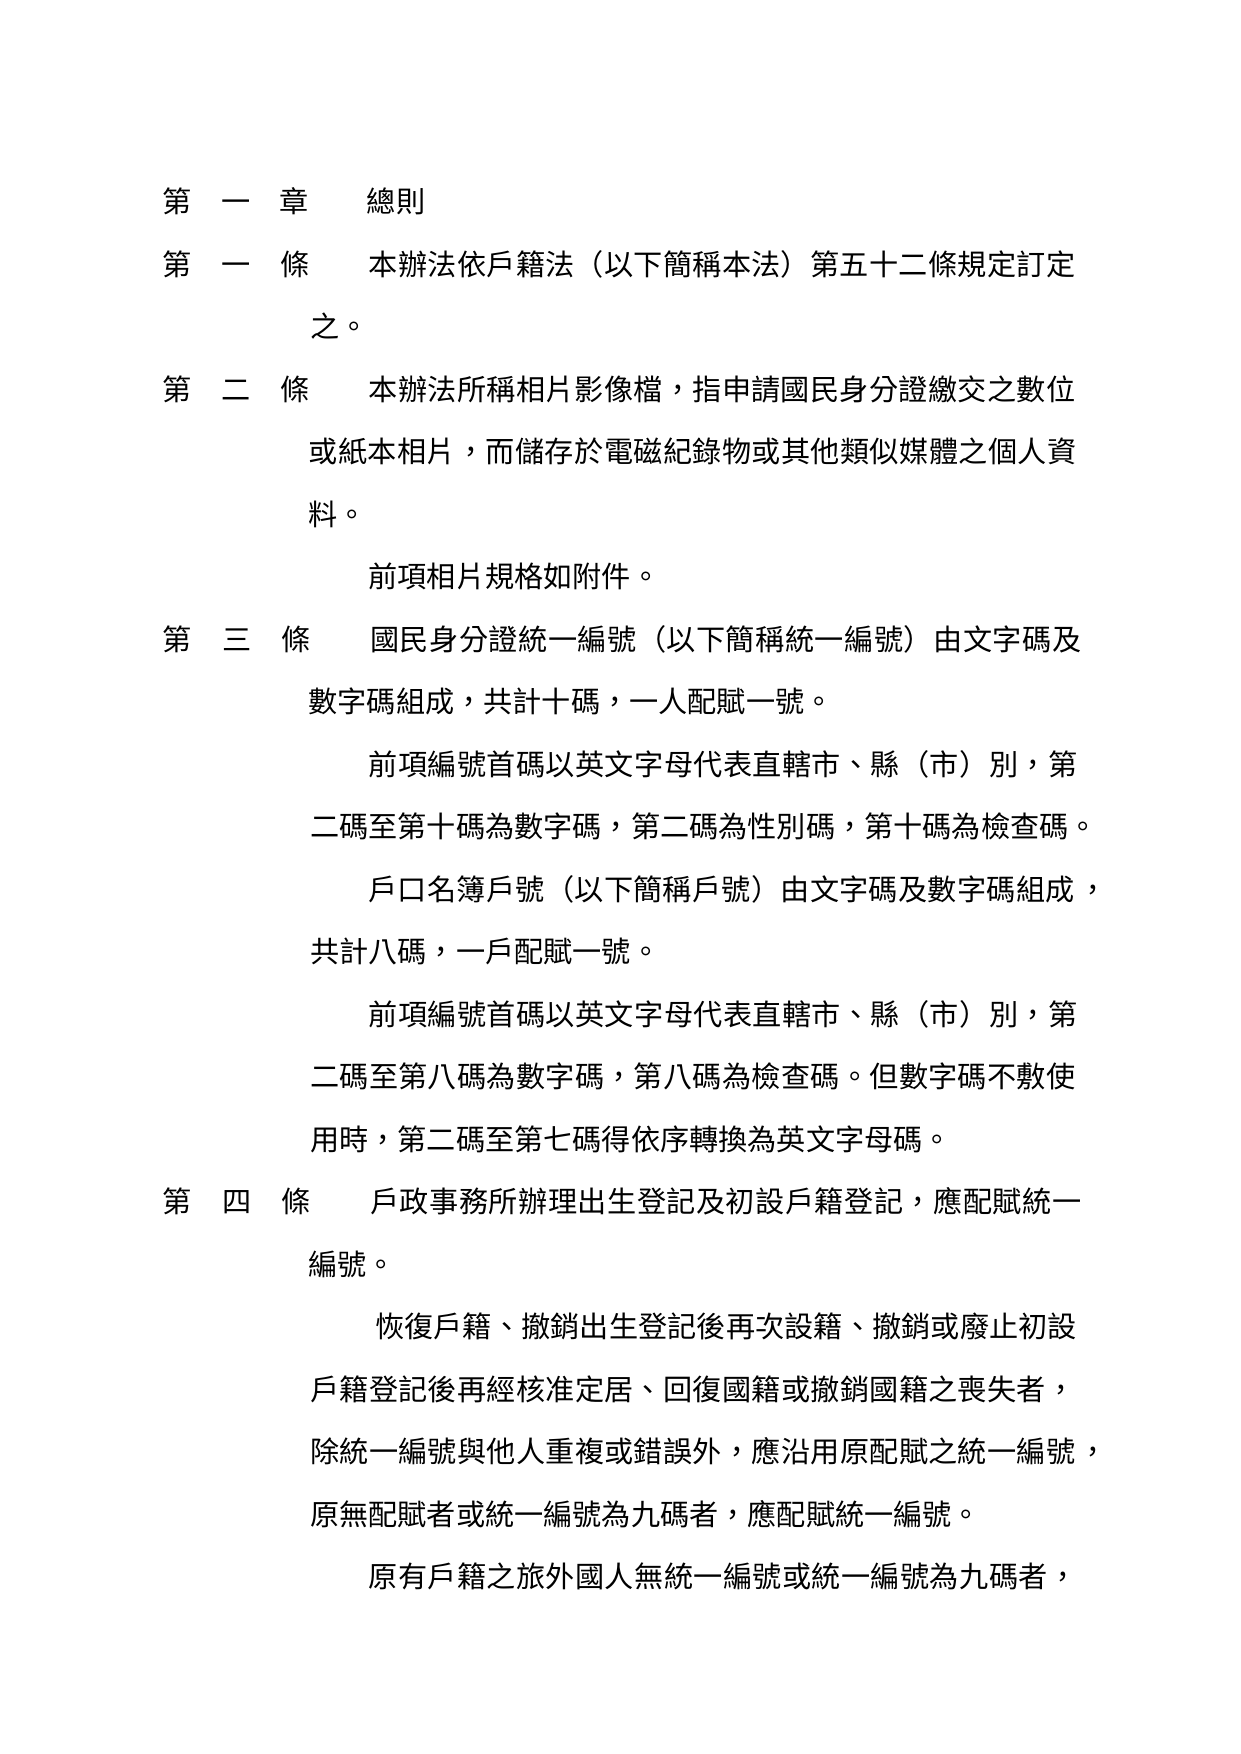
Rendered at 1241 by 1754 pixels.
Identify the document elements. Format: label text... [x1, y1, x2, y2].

text 前項編號首碼以英文字母代表直轄市、縣（市）別，第二碼至第十碼為數字碼，第二碼為性別碼，第十碼為檢查碼。 [310, 721, 1078, 846]
text 第 三 條 國民身分證統一編號（以下簡稱統一編號）由文字碼及數字碼組成，共計十碼，一人配賦一號。 [162, 596, 1084, 721]
text 前項相片規格如附件。 [310, 533, 1078, 596]
text 原有戶籍之旅外國人無統一編號或統一編號為九碼者，其申請配賦統一編號，由出國前最後戶籍地戶政事務所配賦。但同時恢復戶籍者，由受理地戶政事務所配賦統一編號。 [310, 1533, 1078, 1596]
text 戶口名簿戶號（以下簡稱戶號）由文字碼及數字碼組成，共計八碼，一戶配賦一號。 [310, 846, 1078, 971]
text 第 一 章 總則 [162, 158, 1078, 221]
text 恢復戶籍、撤銷出生登記後再次設籍、撤銷或廢止初設戶籍登記後再經核准定居、回復國籍或撤銷國籍之喪失者，除統一編號與他人重複或錯誤外，應沿用原配賦之統一編號，原無配賦者或統一編號為九碼者，應配賦統一編號。 [310, 1283, 1078, 1533]
text 第 一 條 本辦法依戶籍法（以下簡稱本法）第五十二條規定訂定之。 [162, 221, 1078, 346]
text 第 四 條 戶政事務所辦理出生登記及初設戶籍登記，應配賦統一編號。 [162, 1158, 1084, 1283]
text 前項編號首碼以英文字母代表直轄市、縣（市）別，第二碼至第八碼為數字碼，第八碼為檢查碼。但數字碼不敷使用時，第二碼至第七碼得依序轉換為英文字母碼。 [310, 971, 1078, 1158]
text 第 二 條 本辦法所稱相片影像檔，指申請國民身分證繳交之數位或紙本相片，而儲存於電磁紀錄物或其他類似媒體之個人資料。 [162, 346, 1078, 533]
